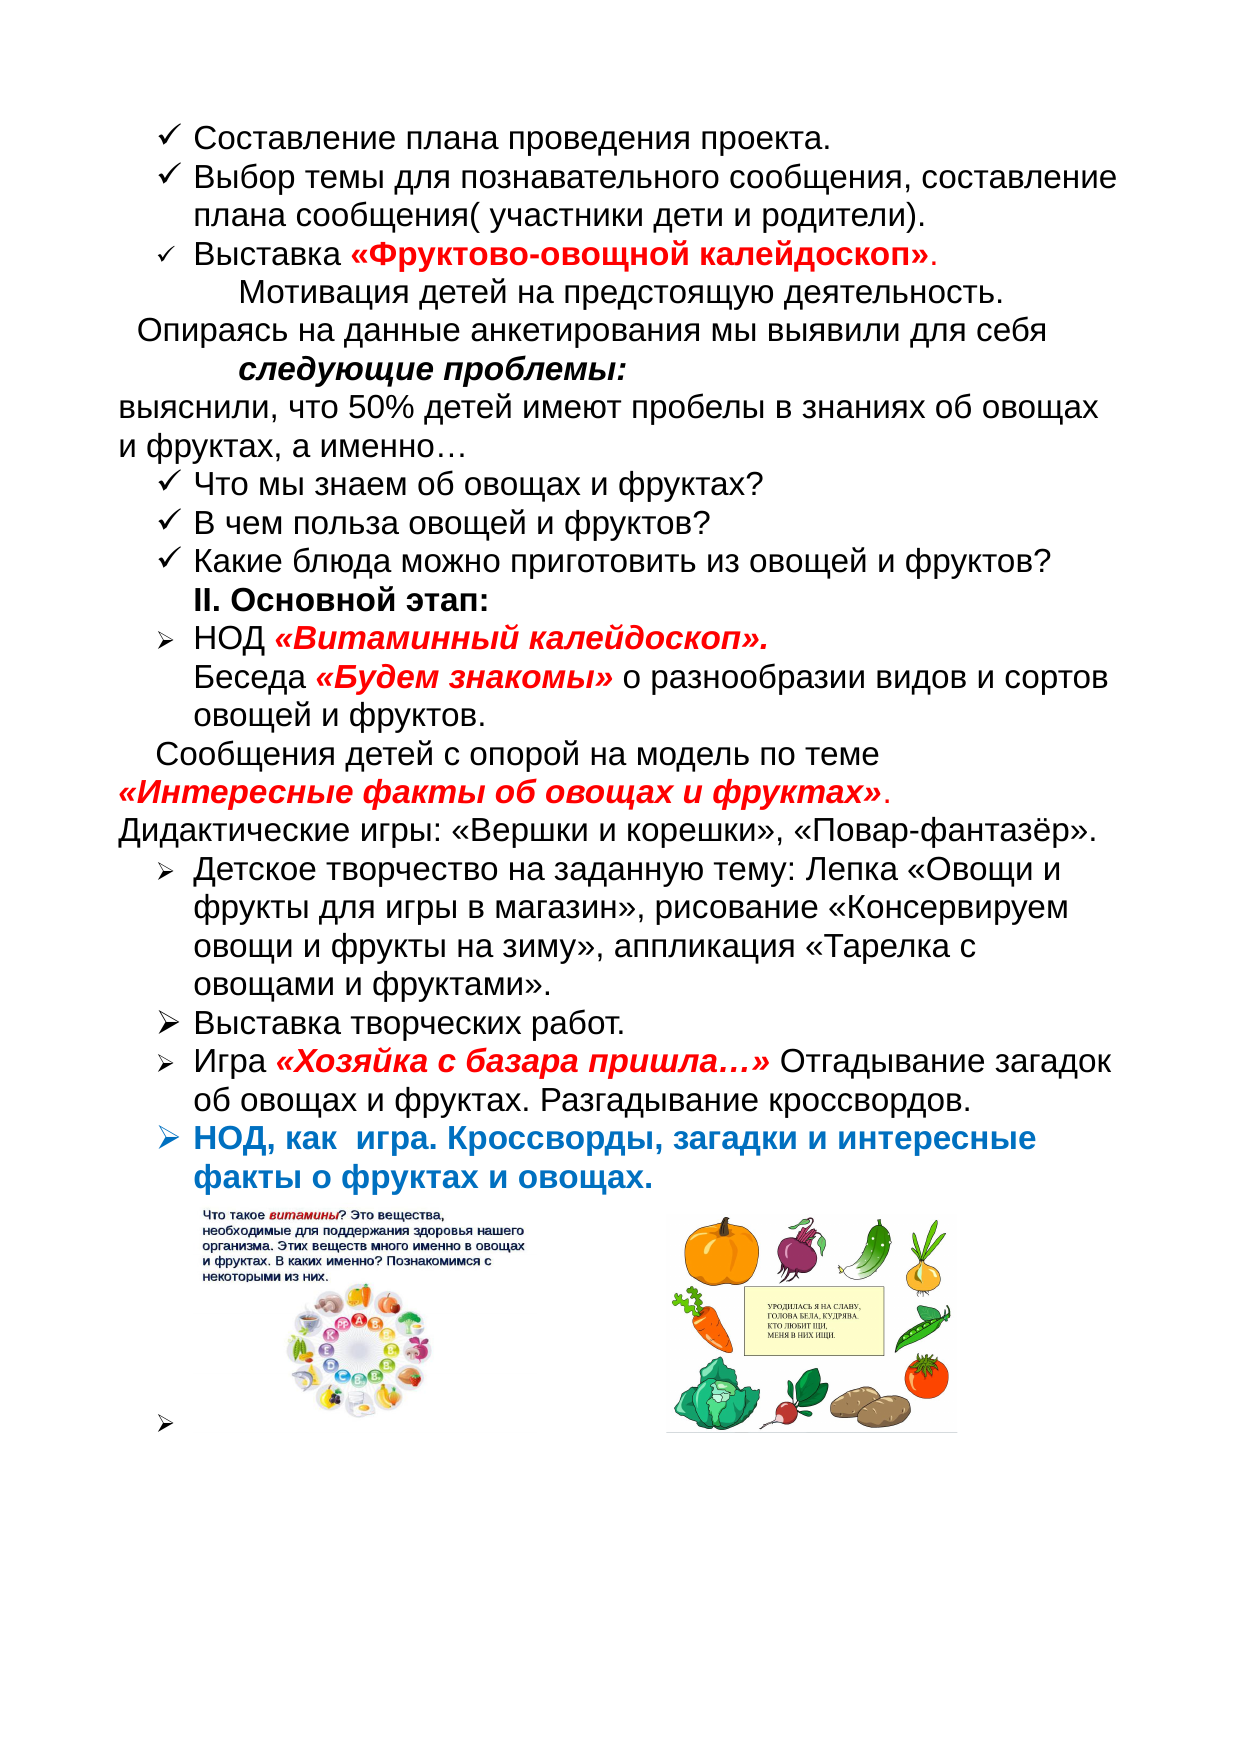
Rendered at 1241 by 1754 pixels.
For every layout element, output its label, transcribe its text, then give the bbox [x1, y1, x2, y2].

picture [193, 1195, 537, 1433]
list Выставка «Фруктово-овощной калейдоскоп». [156, 234, 1122, 272]
list Что мы знаем об овощах и фруктах? [156, 464, 1122, 503]
list Составление плана проведения проекта. [156, 118, 1122, 157]
text II. Основной этап: [193, 580, 1122, 618]
list Какие блюда можно приготовить из овощей и фруктов? [156, 541, 1122, 580]
text Мотивация детей на предстоящую деятельность. [118, 272, 1122, 311]
picture [666, 1214, 958, 1433]
text Сообщения детей с опорой на модель по теме «Интересные факты об овощах и фруктах». Дидактические игры: «Вершки и корешки», «Повар-фантазёр». [118, 734, 1122, 849]
text выяснили, что 50% детей имеют пробелы в знаниях об овощах и фруктах, а именно… [118, 387, 1122, 464]
list Игра «Хозяйка с базара пришла…» Отгадывание загадок об овощах и фруктах. Разгадывание кроссвордов. [156, 1041, 1122, 1118]
list Детское творчество на заданную тему: Лепка «Овощи и фрукты для игры в магазин», рисование «Консервируем овощи и фрукты на зиму», аппликация «Тарелка с овощами и фруктами». [156, 849, 1122, 1003]
list Выставка творческих работ. [156, 1003, 1122, 1041]
list В чем польза овощей и фруктов? [156, 503, 1122, 541]
list НОД «Витаминный калейдоскоп». Беседа «Будем знакомы» о разнообразии видов и сортов овощей и фруктов. [156, 618, 1122, 734]
list Выбор темы для познавательного сообщения, составление плана сообщения( участники дети и родители). [156, 157, 1122, 234]
text следующие проблемы: [118, 349, 1122, 387]
list НОД, как игра. Кроссворды, загадки и интересные факты о фруктах и овощах. [156, 1118, 1122, 1195]
text Опираясь на данные анкетирования мы выявили для себя [118, 311, 1122, 349]
